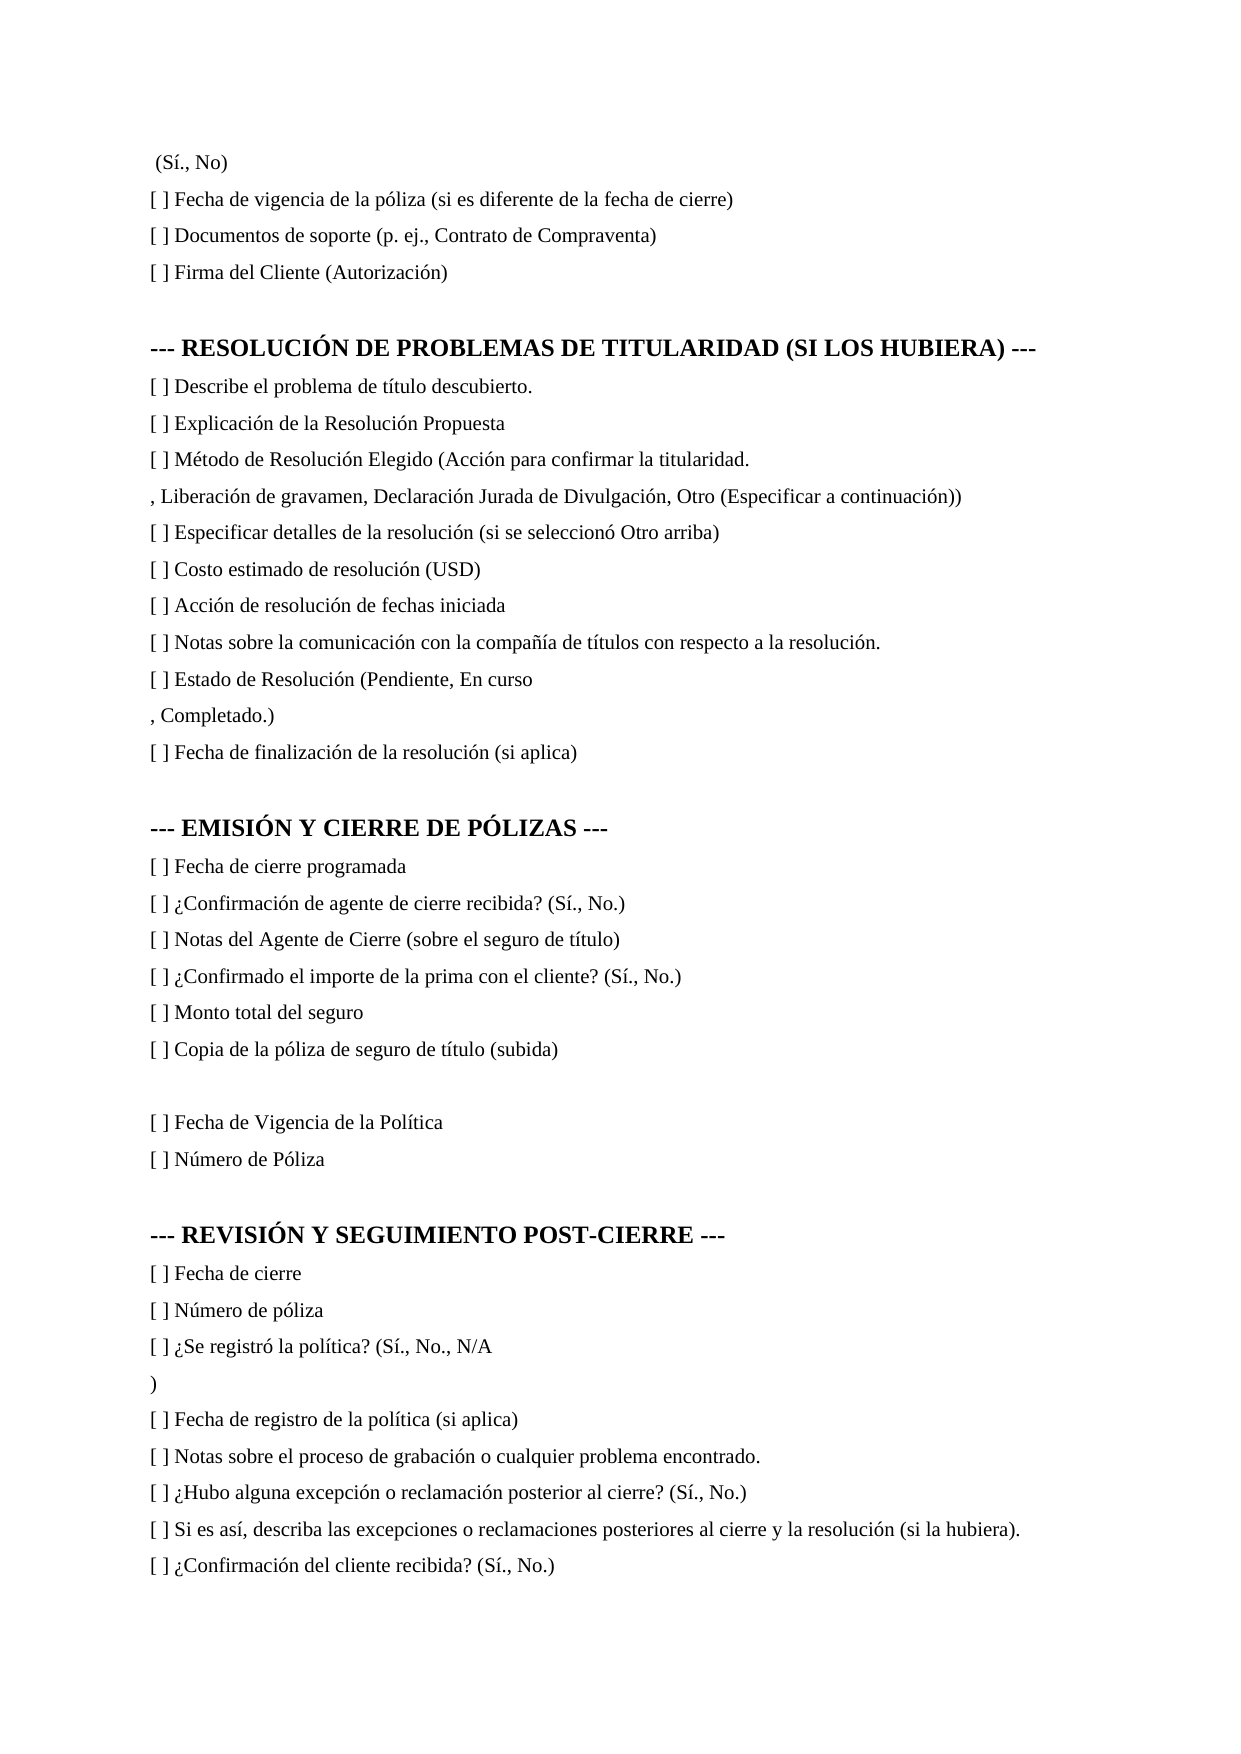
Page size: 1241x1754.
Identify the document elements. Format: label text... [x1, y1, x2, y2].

text [ ] Notas del Agente de Cierre (sobre el seguro de título) [150, 927, 1090, 951]
text [ ] Notas sobre la comunicación con la compañía de títulos con respecto a la resolución. [150, 630, 1090, 654]
text [ ] ¿Se registró la política? (Sí., No., N/A [150, 1334, 1090, 1358]
text [ ] Estado de Resolución (Pendiente, En curso [150, 667, 1090, 691]
text [ ] Notas sobre el proceso de grabación o cualquier problema encontrado. [150, 1444, 1090, 1468]
text --- EMISIÓN Y CIERRE DE PÓLIZAS --- [150, 813, 1090, 842]
text [ ] Fecha de finalización de la resolución (si aplica) [150, 740, 1090, 764]
text ) [150, 1371, 1090, 1395]
text [ ] ¿Hubo alguna excepción o reclamación posterior al cierre? (Sí., No.) [150, 1480, 1090, 1504]
text [ ] ¿Confirmado el importe de la prima con el cliente? (Sí., No.) [150, 964, 1090, 988]
text [ ] ¿Confirmación del cliente recibida? (Sí., No.) [150, 1553, 1090, 1577]
text [ ] Especificar detalles de la resolución (si se seleccionó Otro arriba) [150, 520, 1090, 544]
text [ ] ¿Confirmación de agente de cierre recibida? (Sí., No.) [150, 891, 1090, 915]
text [ ] Firma del Cliente (Autorización) [150, 260, 1090, 284]
text [ ] Costo estimado de resolución (USD) [150, 557, 1090, 581]
text [ ] Copia de la póliza de seguro de título (subida) [150, 1037, 1090, 1061]
text , Completado.) [150, 703, 1090, 727]
text [ ] Si es así, describa las excepciones o reclamaciones posteriores al cierre y la resolución (si la hubiera). [150, 1517, 1090, 1541]
text [ ] Fecha de registro de la política (si aplica) [150, 1407, 1090, 1431]
text [ ] Documentos de soporte (p. ej., Contrato de Compraventa) [150, 223, 1090, 247]
text --- REVISIÓN Y SEGUIMIENTO POST-CIERRE --- [150, 1220, 1090, 1248]
text [ ] Monto total del seguro [150, 1000, 1090, 1024]
text [ ] Número de Póliza [150, 1147, 1090, 1171]
text [ ] Acción de resolución de fechas iniciada [150, 593, 1090, 617]
text [ ] Fecha de cierre [150, 1261, 1090, 1285]
text [ ] Método de Resolución Elegido (Acción para confirmar la titularidad. [150, 447, 1090, 471]
text [ ] Fecha de cierre programada [150, 854, 1090, 878]
text [ ] Fecha de vigencia de la póliza (si es diferente de la fecha de cierre) [150, 187, 1090, 211]
text (Sí., No) [150, 150, 1090, 174]
text --- RESOLUCIÓN DE PROBLEMAS DE TITULARIDAD (SI LOS HUBIERA) --- [150, 333, 1090, 362]
text [ ] Explicación de la Resolución Propuesta [150, 411, 1090, 435]
text [ ] Describe el problema de título descubierto. [150, 374, 1090, 398]
text [ ] Número de póliza [150, 1297, 1090, 1322]
text , Liberación de gravamen, Declaración Jurada de Divulgación, Otro (Especificar a continuación)) [150, 484, 1090, 508]
text [ ] Fecha de Vigencia de la Política [150, 1110, 1090, 1134]
